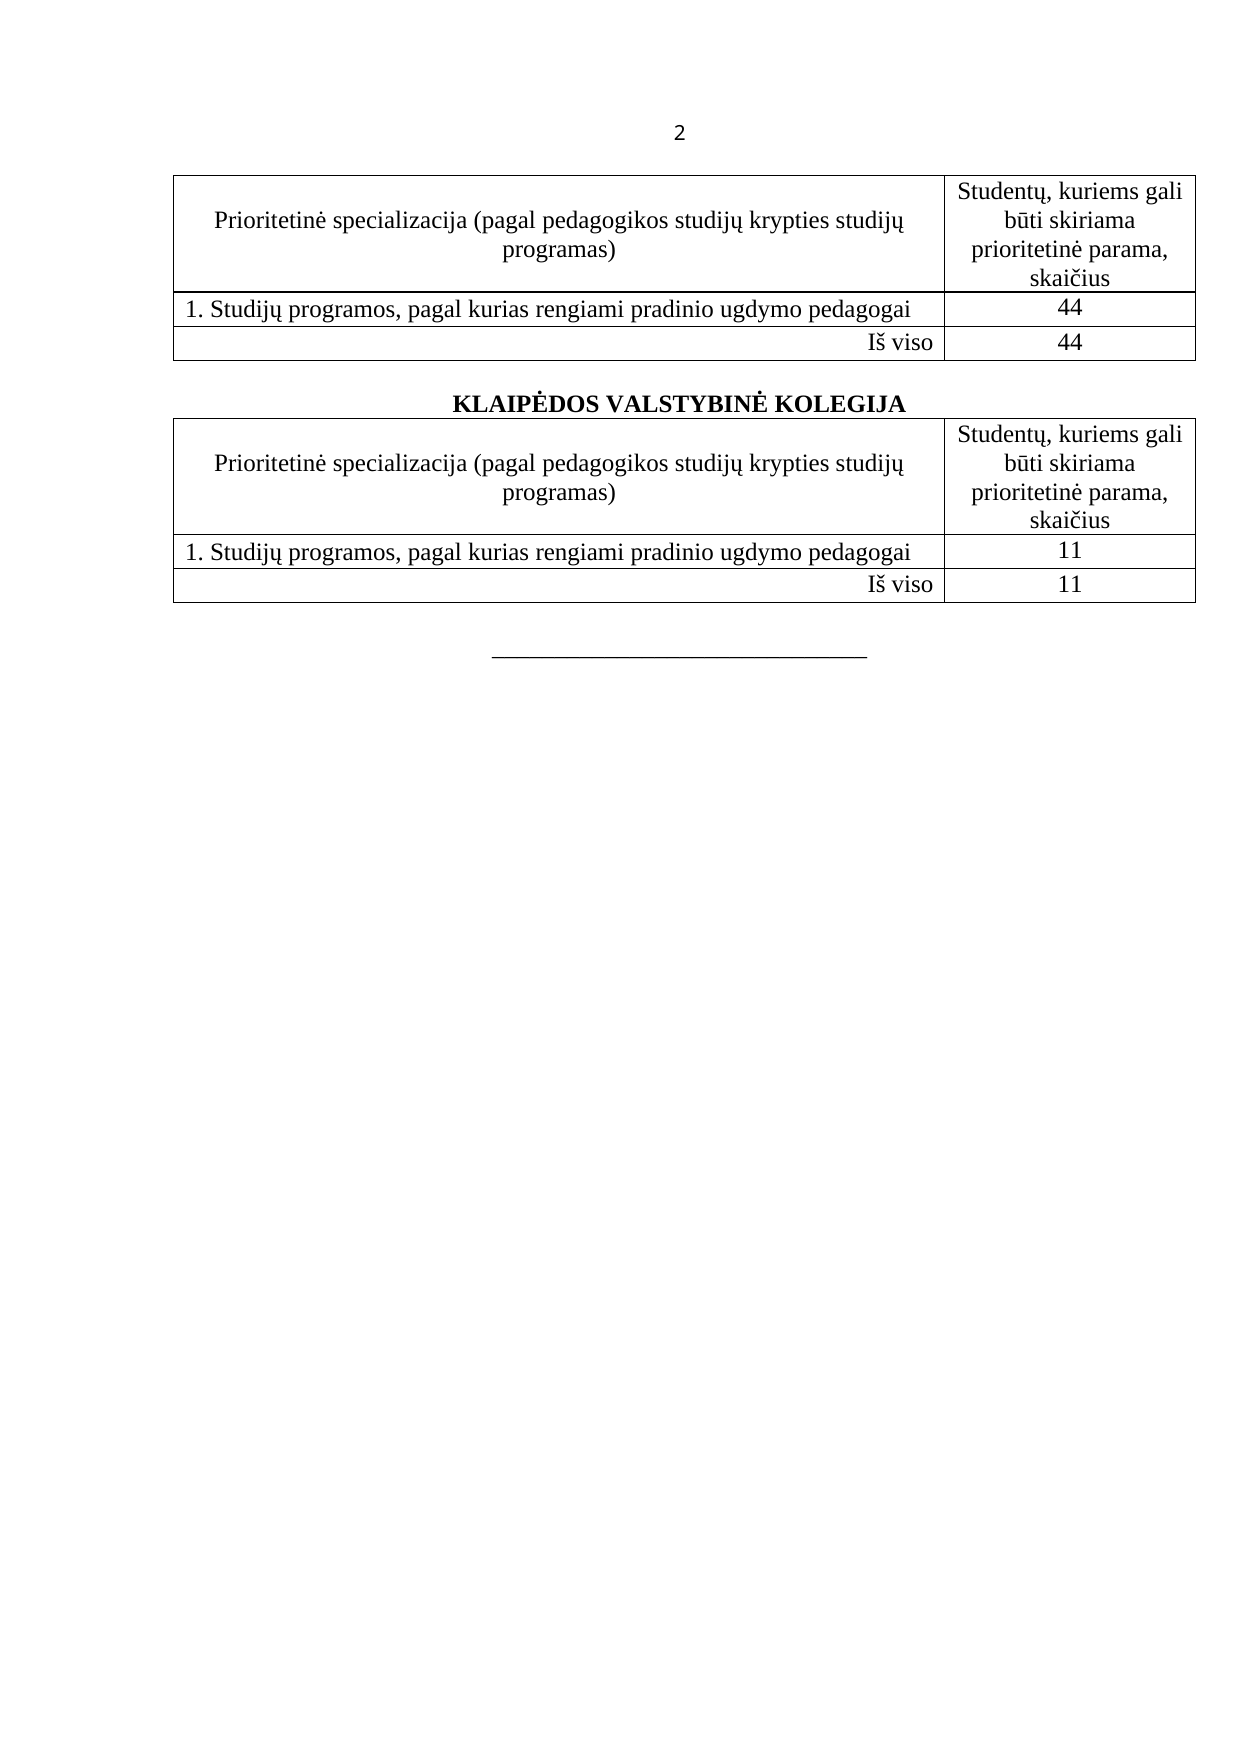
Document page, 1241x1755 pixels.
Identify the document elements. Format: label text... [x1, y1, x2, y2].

table_cell 44 [945, 293, 1195, 326]
table_header Studentų, kuriems gali būti skiriama prioritetinė parama, skaičius [945, 176, 1195, 291]
table_cell Iš viso [174, 569, 944, 602]
text KLAIPĖDOS VALSTYBINĖ KOLEGIJA [177, 389, 1182, 418]
table_header Studentų, kuriems gali būti skiriama prioritetinė parama, skaičius [945, 419, 1195, 534]
table_cell 44 [945, 327, 1195, 359]
text ______________________________ [177, 632, 1182, 661]
table_header Prioritetinė specializacija (pagal pedagogikos studijų krypties studijų programas) [174, 419, 944, 534]
table_header Prioritetinė specializacija (pagal pedagogikos studijų krypties studijų programas) [174, 176, 944, 291]
table_cell 11 [945, 569, 1195, 602]
table_cell 1. Studijų programos, pagal kurias rengiami pradinio ugdymo pedagogai [174, 293, 944, 326]
table_cell 11 [945, 535, 1195, 568]
table_cell Iš viso [174, 327, 944, 359]
table_cell 1. Studijų programos, pagal kurias rengiami pradinio ugdymo pedagogai [174, 535, 944, 568]
